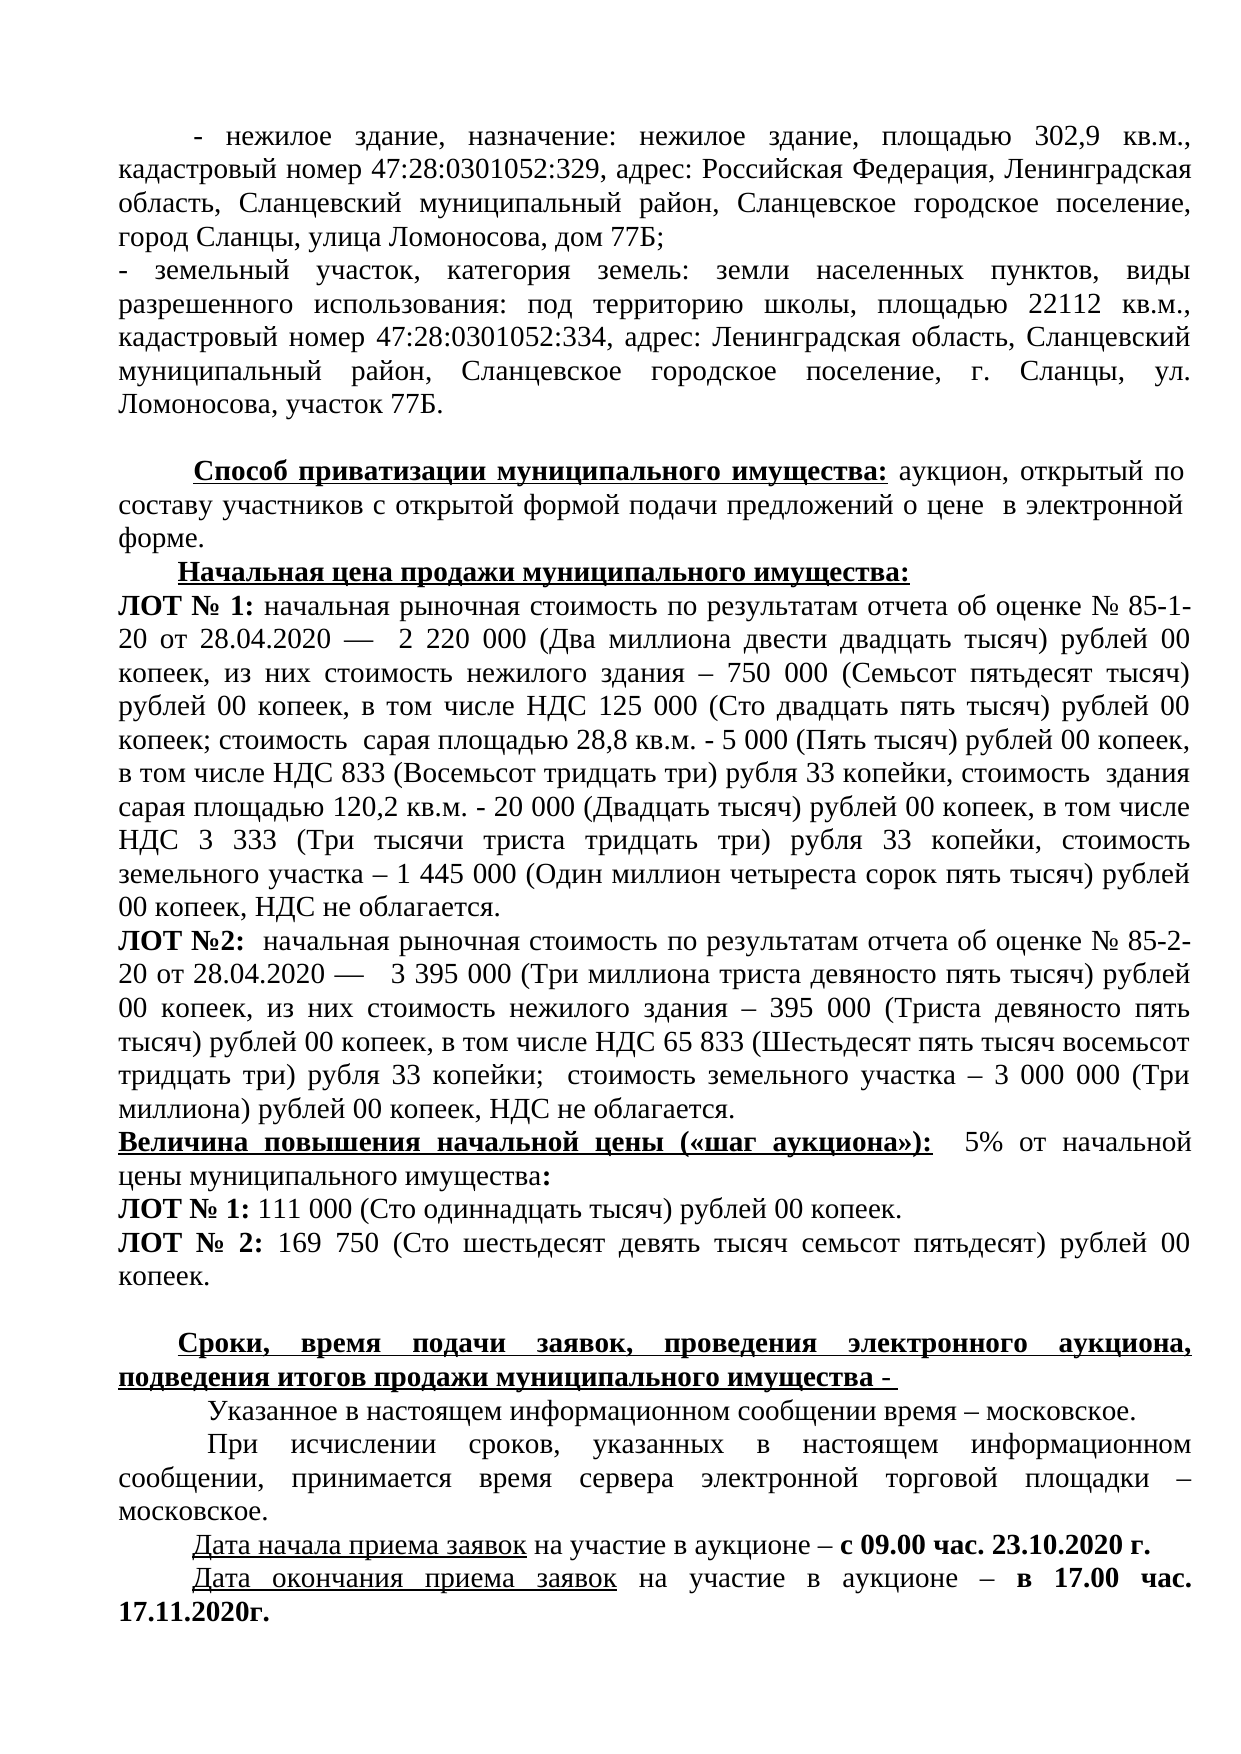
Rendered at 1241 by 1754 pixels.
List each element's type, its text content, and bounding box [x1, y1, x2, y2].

text Начальная цена продажи муниципального имущества: [118, 554, 1192, 588]
text ЛОТ № 2: 169 750 (Сто шестьдесят девять тысяч семьсот пятьдесят) рублей 00 копеек. [118, 1225, 1192, 1292]
text Величина повышения начальной цены («шаг аукциона»): 5% от начальной цены муниципального имущества: [118, 1124, 1192, 1191]
text ЛОТ № 1: 111 000 (Сто одиннадцать тысяч) рублей 00 копеек. [118, 1191, 1192, 1225]
text ЛОТ № 1: начальная рыночная стоимость по результатам отчета об оценке № 85-1-20 от 28.04.2020 — 2 220 000 (Два миллиона двести двадцать тысяч) рублей 00 копеек, из них стоимость нежилого здания – 750 000 (Семьсот пятьдесят тысяч) рублей 00 копеек, в том числе НДС 125 000 (Сто двадцать пять тысяч) рублей 00 копеек; стоимость сарая площадью 28,8 кв.м. - 5 000 (Пять тысяч) рублей 00 копеек, в том числе НДС 833 (Восемьсот тридцать три) рубля 33 копейки, стоимость здания сарая площадью 120,2 кв.м. - 20 000 (Двадцать тысяч) рублей 00 копеек, в том числе НДС 3 333 (Три тысячи триста тридцать три) рубля 33 копейки, стоимость земельного участка – 1 445 000 (Один миллион четыреста сорок пять тысяч) рублей 00 копеек, НДС не облагается. [118, 588, 1192, 923]
text - земельный участок, категория земель: земли населенных пунктов, виды разрешенного использования: под территорию школы, площадью 22112 кв.м., кадастровый номер 47:28:0301052:334, адрес: Ленинградская область, Сланцевский муниципальный район, Сланцевское городское поселение, г. Сланцы, ул. Ломоносова, участок 77Б. [118, 252, 1192, 420]
text Дата начала приема заявок на участие в аукционе – с 09.00 час. 23.10.2020 г. [118, 1527, 1192, 1560]
text Дата окончания приема заявок на участие в аукционе – в 17.00 час. 17.11.2020г. [118, 1560, 1192, 1627]
text Сроки, время подачи заявок, проведения электронного аукциона, подведения итогов продажи муниципального имущества - [118, 1326, 1192, 1393]
text Способ приватизации муниципального имущества: аукцион, открытый по составу участников с открытой формой подачи предложений о цене в электронной форме. [118, 453, 1184, 554]
text - нежилое здание, назначение: нежилое здание, площадью 302,9 кв.м., кадастровый номер 47:28:0301052:329, адрес: Российская Федерация, Ленинградская область, Сланцевский муниципальный район, Сланцевское городское поселение, город Сланцы, улица Ломоносова, дом 77Б; [118, 118, 1192, 252]
text При исчислении сроков, указанных в настоящем информационном сообщении, принимается время сервера электронной торговой площадки – московское. [118, 1426, 1192, 1527]
text Указанное в настоящем информационном сообщении время – московское. [118, 1393, 1192, 1426]
text ЛОТ №2: начальная рыночная стоимость по результатам отчета об оценке № 85-2-20 от 28.04.2020 — 3 395 000 (Три миллиона триста девяносто пять тысяч) рублей 00 копеек, из них стоимость нежилого здания – 395 000 (Триста девяносто пять тысяч) рублей 00 копеек, в том числе НДС 65 833 (Шестьдесят пять тысяч восемьсот тридцать три) рубля 33 копейки; стоимость земельного участка – 3 000 000 (Три миллиона) рублей 00 копеек, НДС не облагается. [118, 923, 1192, 1124]
